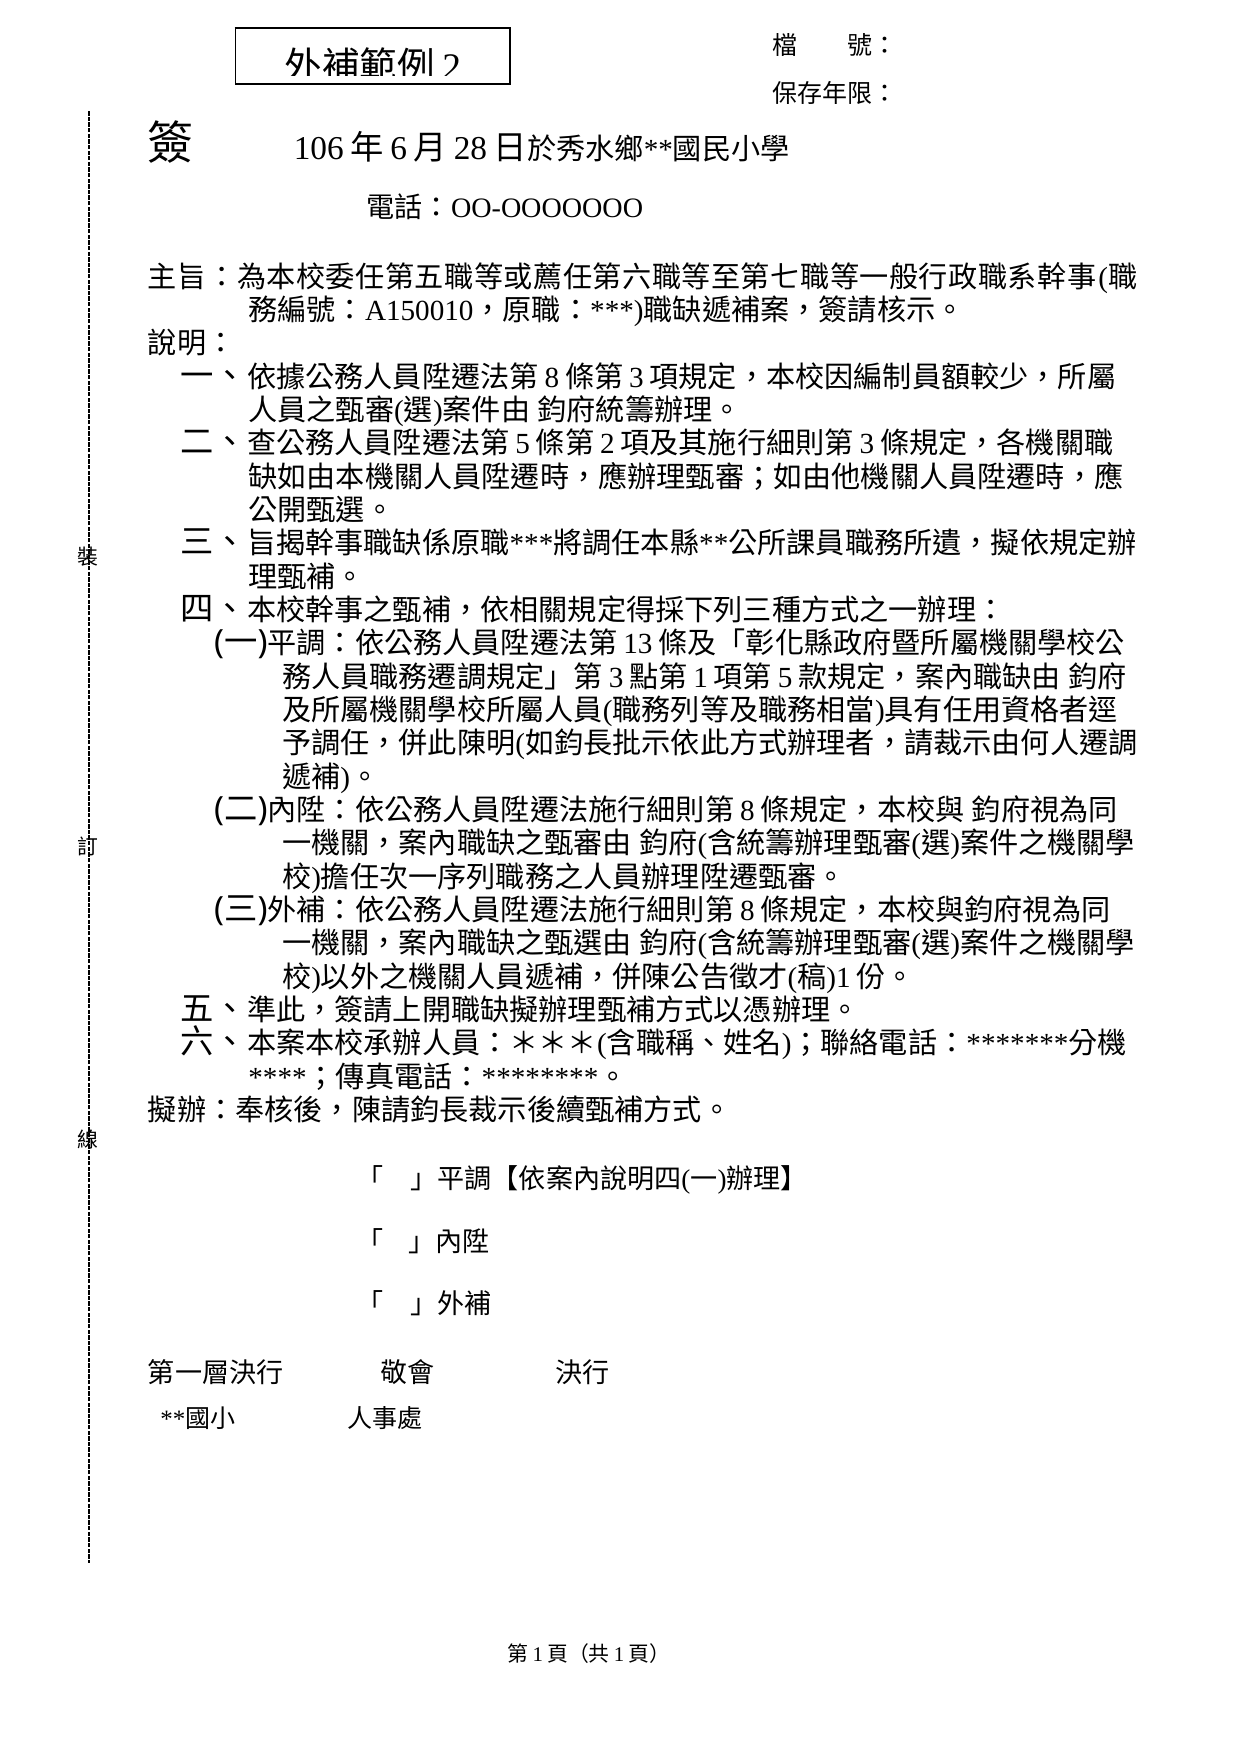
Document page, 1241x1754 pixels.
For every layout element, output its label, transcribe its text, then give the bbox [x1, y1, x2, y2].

text **國小 人事處 [148, 1398, 1137, 1434]
list 本校幹事之甄補，依相關規定得採下列三種方式之一辦理： [180, 594, 1137, 627]
text 外補範例2 [251, 36, 494, 76]
text 第一層決行 敬會 決行 [148, 1351, 1137, 1391]
list 依據公務人員陞遷法第8條第3項規定，本校因編制員額較少，所屬人員之甄審(選)案件由 鈞府統籌辦理。 [180, 360, 1137, 427]
list 外補：依公務人員陞遷法施行細則第8條規定，本校與鈞府視為同一機關，案內職缺之甄選由 鈞府(含統籌辦理甄審(選)案件之機關學校)以外之機關人員遞補，併陳公告徵才(稿)1份。 [214, 894, 1137, 994]
text 「 」平調【依案內說明四(一)辦理】 [180, 1157, 1137, 1196]
text 擬辦：奉核後，陳請鈞長裁示後續甄補方式。 [148, 1094, 1137, 1127]
list 平調：依公務人員陞遷法第13條及「彰化縣政府暨所屬機關學校公務人員職務遷調規定」第3點第1項第5款規定，案內職缺由 鈞府及所屬機關學校所屬人員(職務列等及職務相當)具有任用資格者逕予調任，併此陳明(如鈞長批示依此方式辦理者，請裁示由何人遷調遞補)。 [214, 627, 1137, 794]
text 「 」外補 [356, 1289, 1137, 1320]
list 本案本校承辦人員：＊＊＊(含職稱、姓名)；聯絡電話：*******分機****；傳真電話：********。 [180, 1027, 1137, 1094]
text 電話：OO-OOOOOOO [148, 171, 1137, 229]
list 準此，簽請上開職缺擬辦理甄補方式以憑辦理。 [180, 994, 1137, 1027]
text 說明： [148, 327, 1137, 360]
list 內陞：依公務人員陞遷法施行細則第8條規定，本校與 鈞府視為同一機關，案內職缺之甄審由 鈞府(含統籌辦理甄審(選)案件之機關學校)擔任次一序列職務之人員辦理陞遷甄審。 [214, 794, 1137, 894]
text [236, 29, 509, 83]
list 旨揭幹事職缺係原職***將調任本縣**公所課員職務所遺，擬依規定辦理甄補。 [180, 527, 1137, 594]
text 簽 106年6月28日於秀水鄉**國民小學 [148, 112, 1137, 171]
list 查公務人員陞遷法第5條第2項及其施行細則第3條規定，各機關職缺如由本機關人員陞遷時，應辦理甄審；如由他機關人員陞遷時，應公開甄選。 [180, 427, 1137, 527]
text 主旨：為本校委任第五職等或薦任第六職等至第七職等一般行政職系幹事(職務編號：A150010，原職：***)職缺遞補案，簽請核示。 [148, 260, 1137, 327]
text 「 」內陞 [356, 1226, 1137, 1257]
